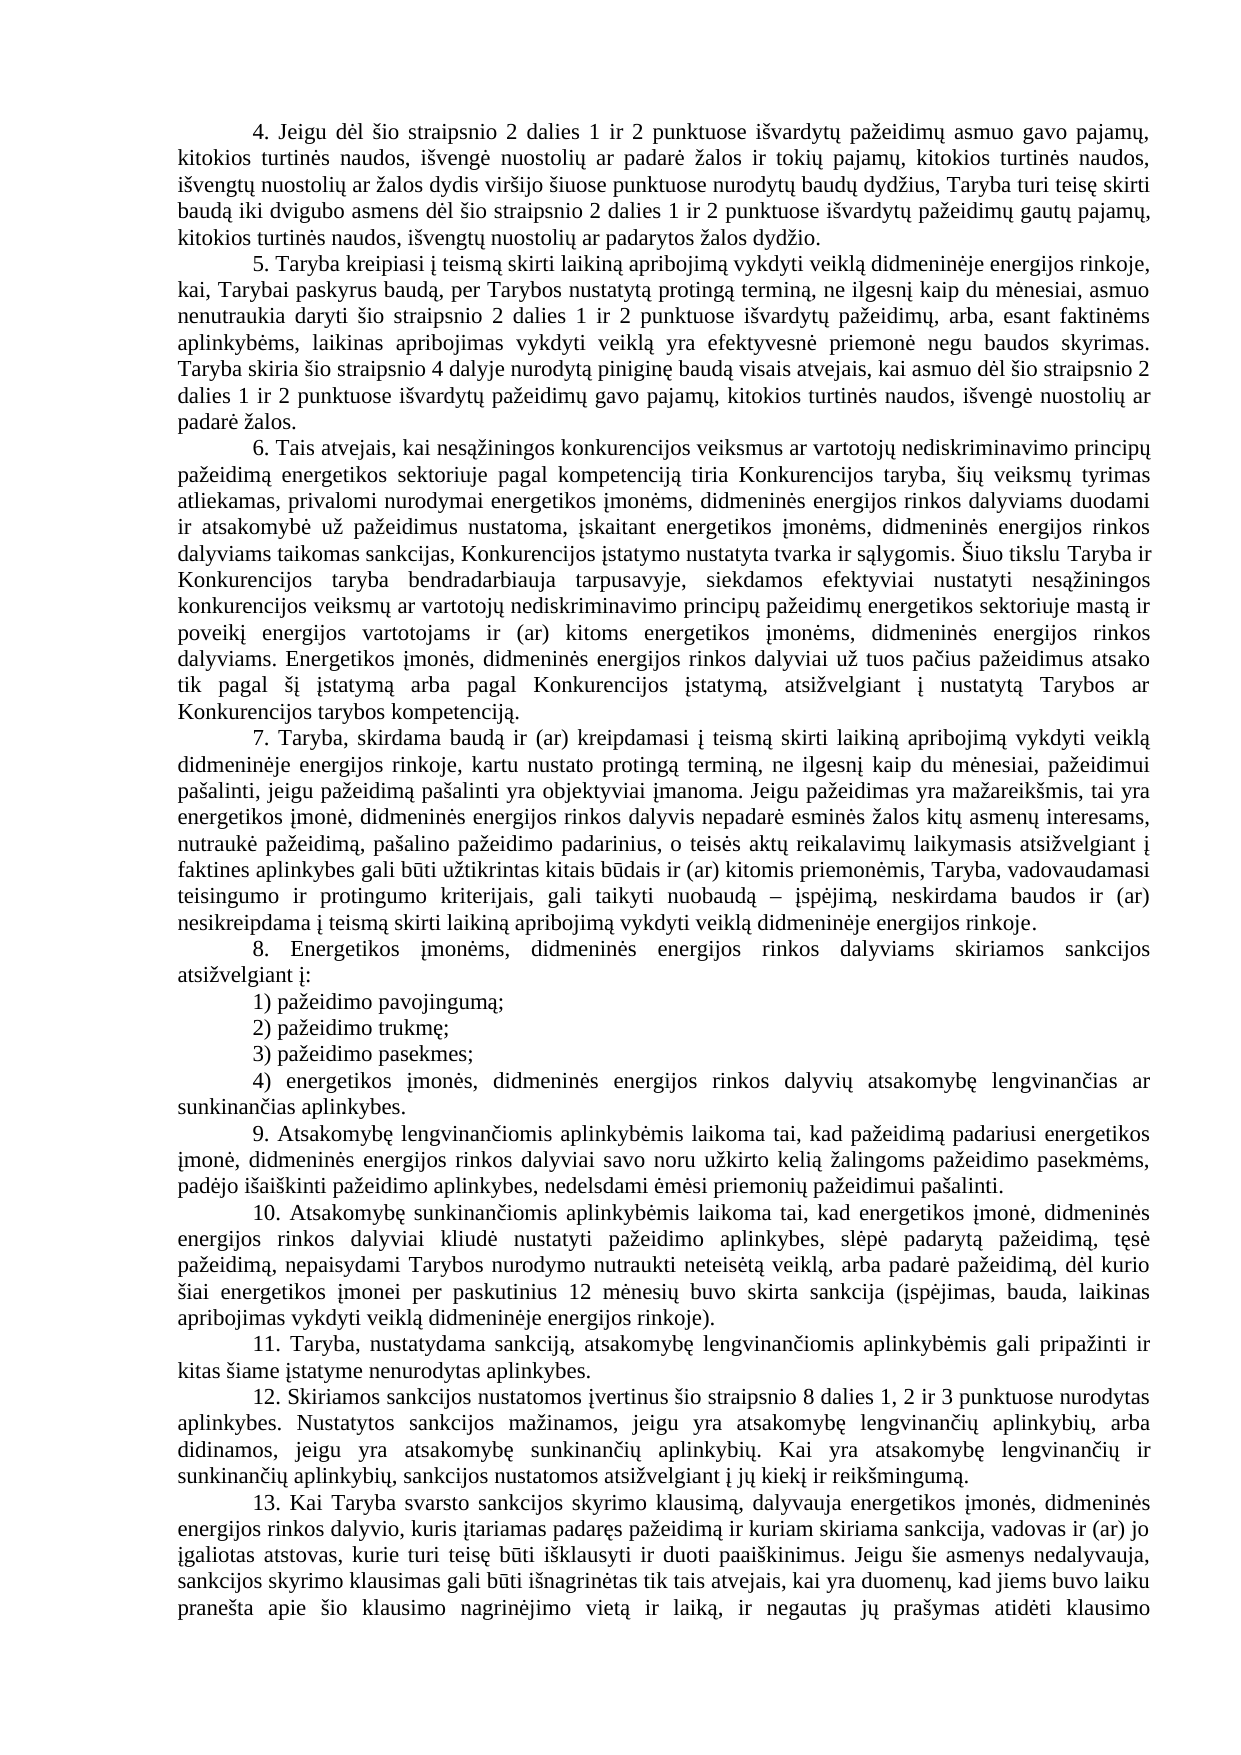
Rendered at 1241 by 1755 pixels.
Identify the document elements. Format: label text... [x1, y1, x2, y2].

text 10. Atsakomybę sunkinančiomis aplinkybėmis laikoma tai, kad energetikos įmonė, didmeninės energijos rinkos dalyviai kliudė nustatyti pažeidimo aplinkybes, slėpė padarytą pažeidimą, tęsė pažeidimą, nepaisydami Tarybos nurodymo nutraukti neteisėtą veiklą, arba padarė pažeidimą, dėl kurio šiai energetikos įmonei per paskutinius 12 mėnesių buvo skirta sankcija (įspėjimas, bauda, laikinas apribojimas vykdyti veiklą didmeninėje energijos rinkoje). [177, 1199, 1152, 1330]
text 9. Atsakomybę lengvinančiomis aplinkybėmis laikoma tai, kad pažeidimą padariusi energetikos įmonė, didmeninės energijos rinkos dalyviai savo noru užkirto kelią žalingoms pažeidimo pasekmėms, padėjo išaiškinti pažeidimo aplinkybes, nedelsdami ėmėsi priemonių pažeidimui pašalinti. [177, 1119, 1152, 1199]
text 5. Taryba kreipiasi į teismą skirti laikiną apribojimą vykdyti veiklą didmeninėje energijos rinkoje, kai, Tarybai paskyrus baudą, per Tarybos nustatytą protingą terminą, ne ilgesnį kaip du mėnesiai, asmuo nenutraukia daryti šio straipsnio 2 dalies 1 ir 2 punktuose išvardytų pažeidimų, arba, esant faktinėms aplinkybėms, laikinas apribojimas vykdyti veiklą yra efektyvesnė priemonė negu baudos skyrimas. Taryba skiria šio straipsnio 4 dalyje nurodytą piniginę baudą visais atvejais, kai asmuo dėl šio straipsnio 2 dalies 1 ir 2 punktuose išvardytų pažeidimų gavo pajamų, kitokios turtinės naudos, išvengė nuostolių ar padarė žalos. [177, 250, 1152, 434]
text 4. Jeigu dėl šio straipsnio 2 dalies 1 ir 2 punktuose išvardytų pažeidimų asmuo gavo pajamų, kitokios turtinės naudos, išvengė nuostolių ar padarė žalos ir tokių pajamų, kitokios turtinės naudos, išvengtų nuostolių ar žalos dydis viršijo šiuose punktuose nurodytų baudų dydžius, Taryba turi teisę skirti baudą iki dvigubo asmens dėl šio straipsnio 2 dalies 1 ir 2 punktuose išvardytų pažeidimų gautų pajamų, kitokios turtinės naudos, išvengtų nuostolių ar padarytos žalos dydžio. [177, 118, 1152, 250]
text 4) energetikos įmonės, didmeninės energijos rinkos dalyvių atsakomybę lengvinančias ar sunkinančias aplinkybes. [177, 1067, 1152, 1119]
text 12. Skiriamos sankcijos nustatomos įvertinus šio straipsnio 8 dalies 1, 2 ir 3 punktuose nurodytas aplinkybes. Nustatytos sankcijos mažinamos, jeigu yra atsakomybę lengvinančių aplinkybių, arba didinamos, jeigu yra atsakomybę sunkinančių aplinkybių. Kai yra atsakomybę lengvinančių ir sunkinančių aplinkybių, sankcijos nustatomos atsižvelgiant į jų kiekį ir reikšmingumą. [177, 1383, 1152, 1488]
text 2) pažeidimo trukmę; [177, 1014, 1152, 1041]
text 1) pažeidimo pavojingumą; [177, 988, 1152, 1014]
text 11. Taryba, nustatydama sankciją, atsakomybę lengvinančiomis aplinkybėmis gali pripažinti ir kitas šiame įstatyme nenurodytas aplinkybes. [177, 1330, 1152, 1383]
text 3) pažeidimo pasekmes; [177, 1041, 1152, 1067]
text 7. Taryba, skirdama baudą ir (ar) kreipdamasi į teismą skirti laikiną apribojimą vykdyti veiklą didmeninėje energijos rinkoje, kartu nustato protingą terminą, ne ilgesnį kaip du mėnesiai, pažeidimui pašalinti, jeigu pažeidimą pašalinti yra objektyviai įmanoma. Jeigu pažeidimas yra mažareikšmis, tai yra energetikos įmonė, didmeninės energijos rinkos dalyvis nepadarė esminės žalos kitų asmenų interesams, nutraukė pažeidimą, pašalino pažeidimo padarinius, o teisės aktų reikalavimų laikymasis atsižvelgiant į faktines aplinkybes gali būti užtikrintas kitais būdais ir (ar) kitomis priemonėmis, Taryba, vadovaudamasi teisingumo ir protingumo kriterijais, gali taikyti nuobaudą – įspėjimą, neskirdama baudos ir (ar) nesikreipdama į teismą skirti laikiną apribojimą vykdyti veiklą didmeninėje energijos rinkoje. [177, 724, 1152, 935]
text 6. Tais atvejais, kai nesąžiningos konkurencijos veiksmus ar vartotojų nediskriminavimo principų pažeidimą energetikos sektoriuje pagal kompetenciją tiria Konkurencijos taryba, šių veiksmų tyrimas atliekamas, privalomi nurodymai energetikos įmonėms, didmeninės energijos rinkos dalyviams duodami ir atsakomybė už pažeidimus nustatoma, įskaitant energetikos įmonėms, didmeninės energijos rinkos dalyviams taikomas sankcijas, Konkurencijos įstatymo nustatyta tvarka ir sąlygomis. Šiuo tikslu Taryba ir Konkurencijos taryba bendradarbiauja tarpusavyje, siekdamos efektyviai nustatyti nesąžiningos konkurencijos veiksmų ar vartotojų nediskriminavimo principų pažeidimų energetikos sektoriuje mastą ir poveikį energijos vartotojams ir (ar) kitoms energetikos įmonėms, didmeninės energijos rinkos dalyviams. Energetikos įmonės, didmeninės energijos rinkos dalyviai už tuos pačius pažeidimus atsako tik pagal šį įstatymą arba pagal Konkurencijos įstatymą, atsižvelgiant į nustatytą Tarybos ar Konkurencijos tarybos kompetenciją. [177, 434, 1152, 724]
text 8. Energetikos įmonėms, didmeninės energijos rinkos dalyviams skiriamos sankcijos atsižvelgiant į: [177, 935, 1152, 988]
text 13. Kai Taryba svarsto sankcijos skyrimo klausimą, dalyvauja energetikos įmonės, didmeninės energijos rinkos dalyvio, kuris įtariamas padaręs pažeidimą ir kuriam skiriama sankcija, vadovas ir (ar) jo įgaliotas atstovas, kurie turi teisę būti išklausyti ir duoti paaiškinimus. Jeigu šie asmenys nedalyvauja, sankcijos skyrimo klausimas gali būti išnagrinėtas tik tais atvejais, kai yra duomenų, kad jiems buvo laiku pranešta apie šio klausimo nagrinėjimo vietą ir laiką, ir negautas jų prašymas atidėti klausimo [177, 1488, 1152, 1620]
